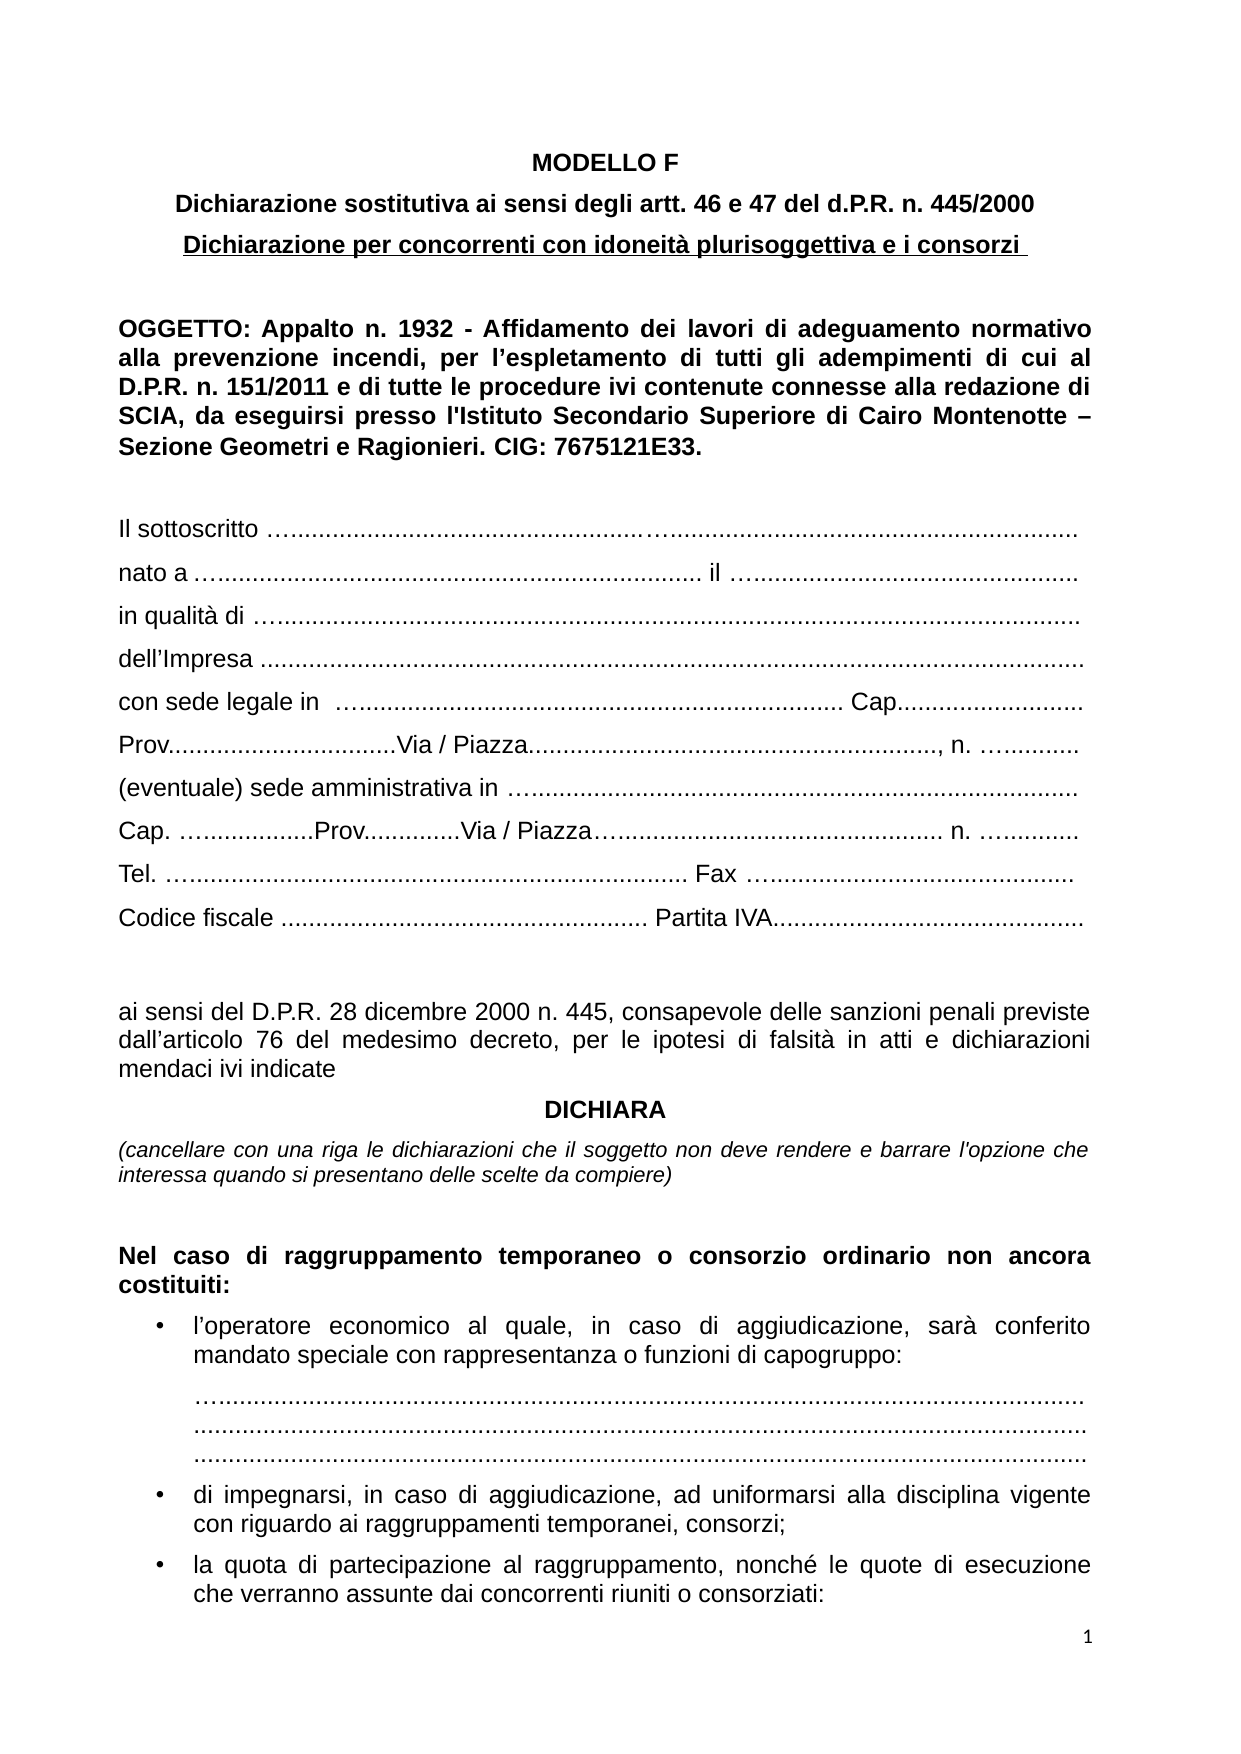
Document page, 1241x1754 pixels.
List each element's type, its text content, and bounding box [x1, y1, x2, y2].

text DICHIARA [118, 1096, 1092, 1124]
list MODELLO F [118, 148, 1092, 176]
text (cancellare con una riga le dichiarazioni che il soggetto non deve rendere e barrare l'opzione che interessa quando si presentano delle scelte da compiere) [118, 1137, 1092, 1187]
list di impegnarsi, in caso di aggiudicazione, ad uniformarsi alla disciplina vigente con riguardo ai raggruppamenti temporanei, consorzi; [156, 1480, 1092, 1537]
text Cap. …................Prov..............Via / Piazza…............................................... n. …........... [118, 816, 1092, 845]
text nato a …...................................................................... il …............................................... [118, 558, 1092, 586]
text Codice fiscale ..................................................... Partita IVA............................................. [118, 903, 1092, 931]
text con sede legale in …...................................................................... Cap........................... Prov.................................Via / Piazza..........................................................., n. …........... [118, 687, 1092, 759]
list l’operatore economico al quale, in caso di aggiudicazione, sarà conferito mandato speciale con rappresentanza o funzioni di capogruppo: [156, 1311, 1092, 1368]
text Il sottoscritto …...................................................…........................................................... [118, 514, 1092, 543]
list la quota di partecipazione al raggruppamento, nonché le quote di esecuzione che verranno assunte dai concorrenti riuniti o consorziati: [156, 1550, 1092, 1607]
list …............................................................................................................................................................................................................................................................................................................................................................................................... [156, 1381, 1092, 1467]
list Dichiarazione sostitutiva ai sensi degli artt. 46 e 47 del d.P.R. n. 445/2000 [118, 189, 1092, 218]
text (eventuale) sede amministrativa in …............................................................................... [118, 773, 1092, 802]
list Dichiarazione per concorrenti con idoneità plurisoggettiva e i consorzi [118, 230, 1092, 259]
text OGGETTO: Appalto n. 1932 - Affidamento dei lavori di adeguamento normativo alla prevenzione incendi, per l’espletamento di tutti gli adempimenti di cui al D.P.R. n. 151/2011 e di tutte le procedure ivi contenute connesse alla redazione di SCIA, da eseguirsi presso l'Istituto Secondario Superiore di Cairo Montenotte – Sezione Geometri e Ragionieri. CIG: 7675121E33. [118, 314, 1092, 461]
text Tel. …........................................................................ Fax …............................................ [118, 859, 1092, 888]
text in qualità di ….................................................................................................................... [118, 601, 1092, 629]
text Nel caso di raggruppamento temporaneo o consorzio ordinario non ancora costituiti: [118, 1241, 1092, 1298]
text ai sensi del D.P.R. 28 dicembre 2000 n. 445, consapevole delle sanzioni penali previste dall’articolo 76 del medesimo decreto, per le ipotesi di falsità in atti e dichiarazioni mendaci ivi indicate [118, 997, 1092, 1083]
text dell’Impresa ....................................................................................................................... [118, 644, 1092, 673]
